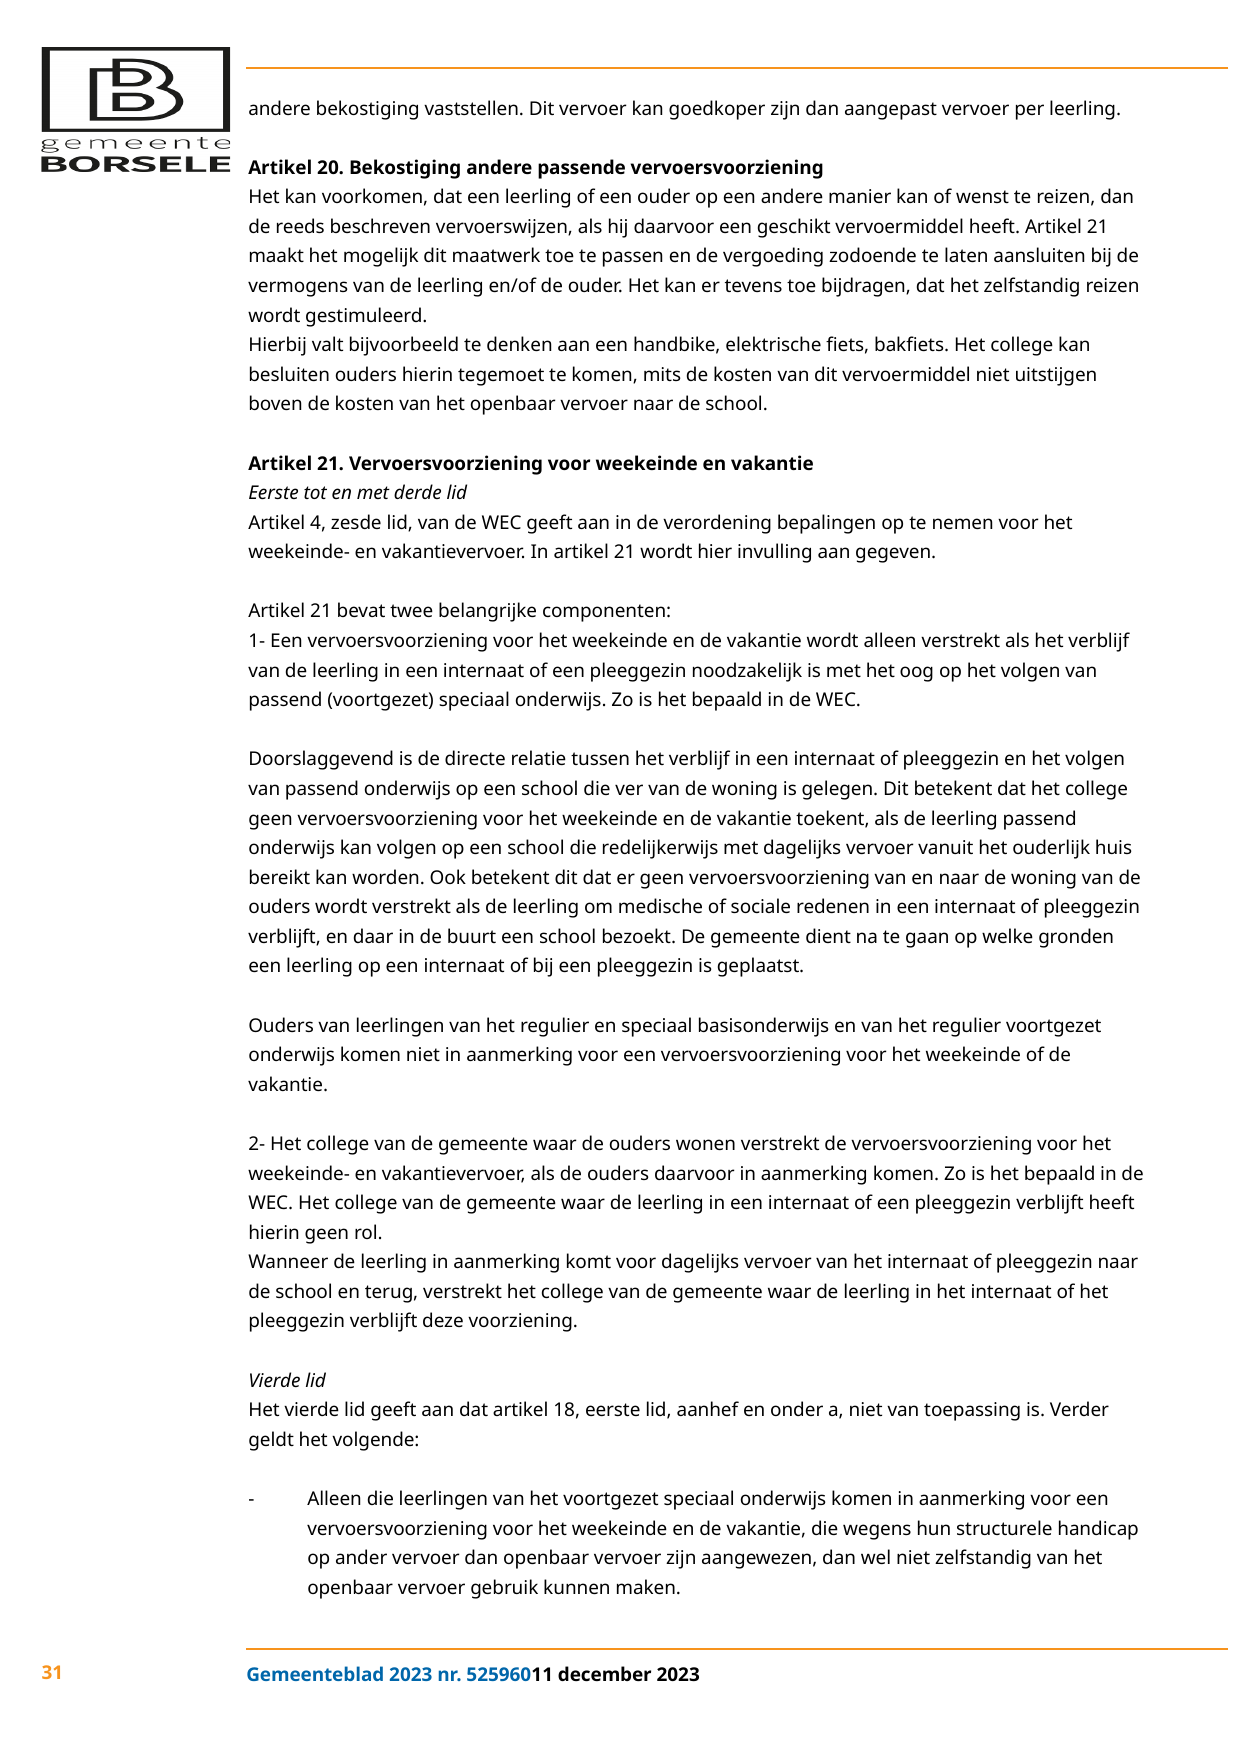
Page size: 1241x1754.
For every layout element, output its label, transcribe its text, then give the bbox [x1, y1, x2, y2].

list Alleen die leerlingen van het voortgezet speciaal onderwijs komen in aanmerking voor een vervoersvoorziening voor het weekeinde en de vakantie, die wegens hun structurele handicap op ander vervoer dan openbaar vervoer zijn aangewezen, dan wel niet zelfstandig van het openbaar vervoer gebruik kunnen maken. [248, 1485, 1152, 1600]
text 2- Het college van de gemeente waar de ouders wonen verstrekt de vervoersvoorziening voor het weekeinde- en vakantievervoer, als de ouders daarvoor in aanmerking komen. Zo is het bepaald in de WEC. Het college van de gemeente waar de leerling in een internaat of een pleeggezin verblijft heeft hierin geen rol. [248, 1130, 1152, 1245]
text 1- Een vervoersvoorziening voor het weekeinde en de vakantie wordt alleen verstrekt als het verblijf van de leerling in een internaat of een pleeggezin noodzakelijk is met het oog op het volgen van passend (voortgezet) speciaal onderwijs. Zo is het bepaald in de WEC. [248, 627, 1152, 712]
text Artikel 20. Bekostiging andere passende vervoersvoorziening [248, 154, 1152, 180]
text Het vierde lid geeft aan dat artikel 18, eerste lid, aanhef en onder a, niet van toepassing is. Verder geldt het volgende: [248, 1396, 1152, 1452]
text Doorslaggevend is de directe relatie tussen het verblijf in een internaat of pleeggezin en het volgen van passend onderwijs op een school die ver van de woning is gelegen. Dit betekent dat het college geen vervoersvoorziening voor het weekeinde en de vakantie toekent, als de leerling passend onderwijs kan volgen op een school die redelijkerwijs met dagelijks vervoer vanuit het ouderlijk huis bereikt kan worden. Ook betekent dit dat er geen vervoersvoorziening van en naar de woning van de ouders wordt verstrekt als de leerling om medische of sociale redenen in een internaat of pleeggezin verblijft, en daar in de buurt een school bezoekt. De gemeente dient na te gaan op welke gronden een leerling op een internaat of bij een pleeggezin is geplaatst. [248, 746, 1152, 978]
text Artikel 21. Vervoersvoorziening voor weekeinde en vakantie [248, 450, 1152, 476]
text Het kan voorkomen, dat een leerling of een ouder op een andere manier kan of wenst te reizen, dan de reeds beschreven vervoerswijzen, als hij daarvoor een geschikt vervoermiddel heeft. Artikel 21 maakt het mogelijk dit maatwerk toe te passen en de vergoeding zodoende te laten aansluiten bij de vermogens van de leerling en/of de ouder. Het kan er tevens toe bijdragen, dat het zelfstandig reizen wordt gestimuleerd. [248, 183, 1152, 328]
text Artikel 4, zesde lid, van de WEC geeft aan in de verordening bepalingen op te nemen voor het weekeinde- en vakantievervoer. In artikel 21 wordt hier invulling aan gegeven. [248, 509, 1152, 564]
text Ouders van leerlingen van het regulier en speciaal basisonderwijs en van het regulier voortgezet onderwijs komen niet in aanmerking voor een vervoersvoorziening voor het weekeinde of de vakantie. [248, 1012, 1152, 1097]
text Eerste tot en met derde lid [248, 479, 1152, 505]
text Hierbij valt bijvoorbeeld te denken aan een handbike, elektrische fiets, bakfiets. Het college kan besluiten ouders hierin tegemoet te komen, mits de kosten van dit vervoermiddel niet uitstijgen boven de kosten van het openbaar vervoer naar de school. [248, 331, 1152, 416]
text Artikel 21 bevat twee belangrijke componenten: [248, 598, 1152, 623]
text andere bekostiging vaststellen. Dit vervoer kan goedkoper zijn dan aangepast vervoer per leerling. [248, 95, 1152, 121]
picture [41, 47, 231, 172]
text Wanneer de leerling in aanmerking komt voor dagelijks vervoer van het internaat of pleeggezin naar de school en terug, verstrekt het college van de gemeente waar de leerling in het internaat of het pleeggezin verblijft deze voorziening. [248, 1248, 1152, 1333]
text Vierde lid [248, 1367, 1152, 1393]
